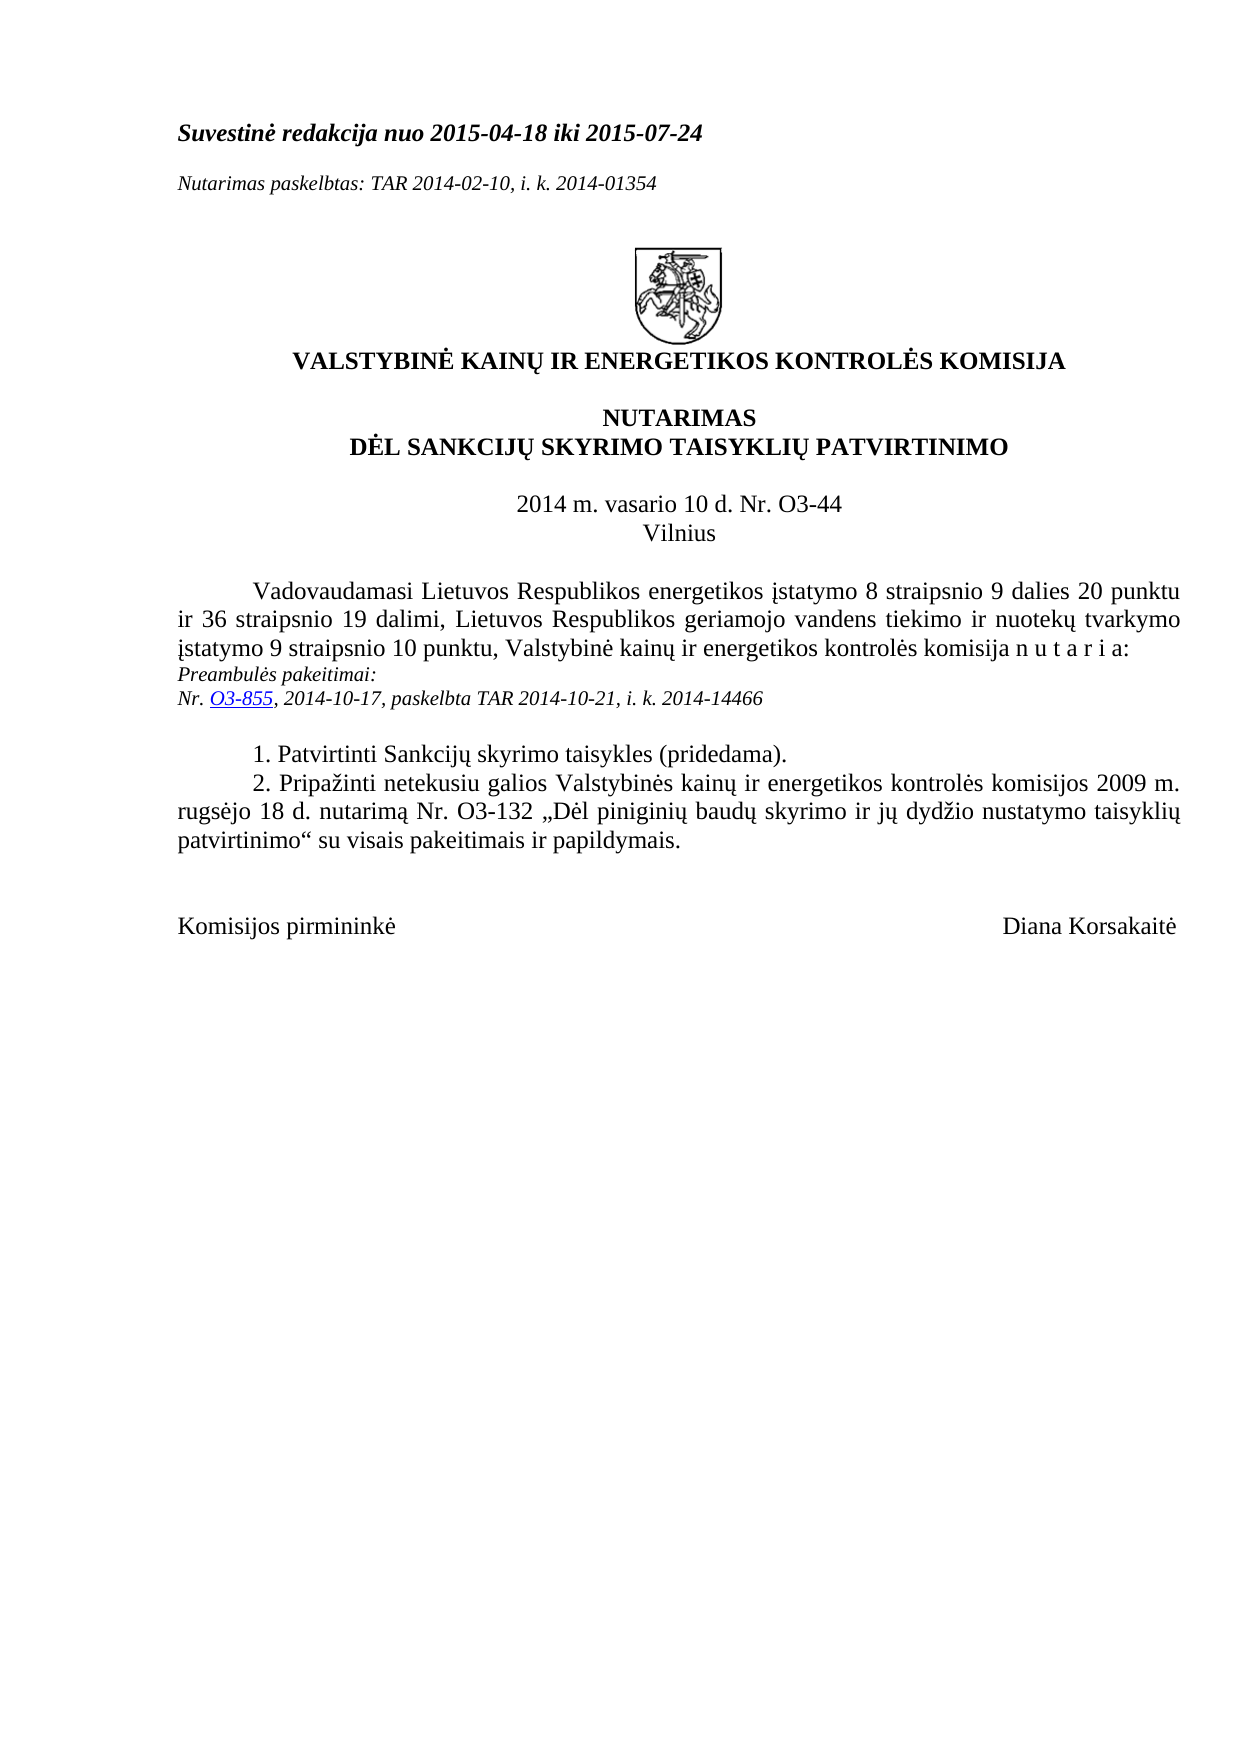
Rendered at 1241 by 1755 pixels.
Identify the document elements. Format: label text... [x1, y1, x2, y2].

text 2. Pripažinti netekusiu galios Valstybinės kainų ir energetikos kontrolės komisijos 2009 m. rugsėjo 18 d. nutarimą Nr. O3-132 „Dėl piniginių baudų skyrimo ir jų dydžio nustatymo taisyklių patvirtinimo“ su visais pakeitimais ir papildymais. [177, 768, 1181, 854]
text DĖL SANKCIJŲ SKYRIMO TAISYKLIŲ PATVIRTINIMO [177, 432, 1181, 461]
text Vilnius [177, 518, 1181, 547]
text Nr. O3-855, 2014-10-17, paskelbta TAR 2014-10-21, i. k. 2014-14466 [177, 686, 1181, 710]
text Vadovaudamasi Lietuvos Respublikos energetikos įstatymo 8 straipsnio 9 dalies 20 punktu ir 36 straipsnio 19 dalimi, Lietuvos Respublikos geriamojo vandens tiekimo ir nuotekų tvarkymo įstatymo 9 straipsnio 10 punktu, Valstybinė kainų ir energetikos kontrolės komisija n u t a r i a: [177, 576, 1181, 662]
text Nutarimas paskelbtas: TAR 2014-02-10, i. k. 2014-01354 [177, 171, 1181, 195]
text Preambulės pakeitimai: [177, 662, 1181, 686]
text 1. Patvirtinti Sankcijų skyrimo taisykles (pridedama). [177, 739, 1181, 768]
text 2014 m. vasario 10 d. Nr. O3-44 [177, 489, 1181, 518]
text NUTARIMAS [177, 403, 1181, 432]
text vALSTYBINĖ KAINŲ IR ENERGETIKOS KONTROLĖS KOMISIJA [177, 346, 1181, 374]
text Suvestinė redakcija nuo 2015-04-18 iki 2015-07-24 [177, 118, 1181, 147]
text Komisijos pirmininkė Diana Korsakaitė [177, 911, 1181, 940]
